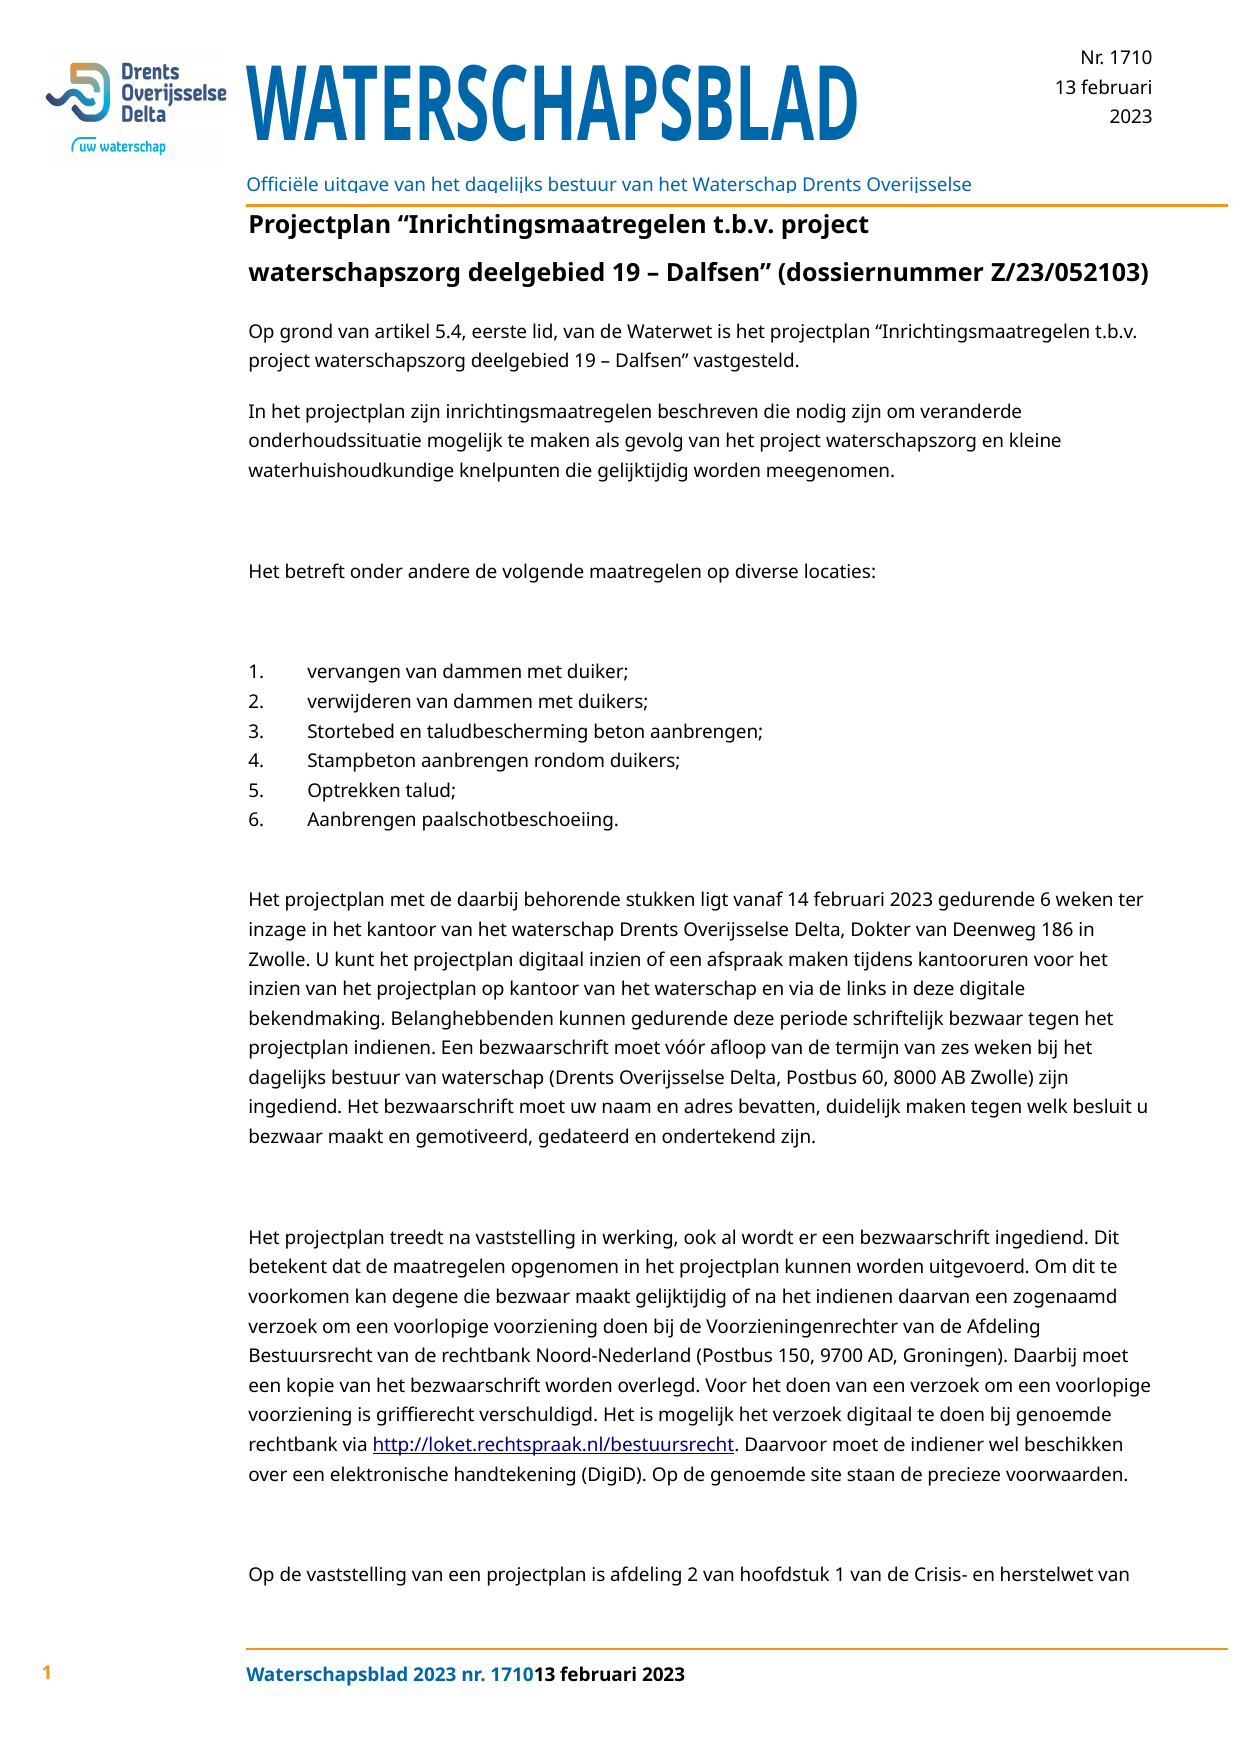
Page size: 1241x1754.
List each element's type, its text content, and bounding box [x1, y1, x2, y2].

text Het betreft onder andere de volgende maatregelen op diverse locaties: [248, 558, 1152, 584]
text Op grond van artikel 5.4, eerste lid, van de Waterwet is het projectplan “Inrichtingsmaatregelen t.b.v. project waterschapszorg deelgebied 19 – Dalfsen” vastgesteld. [248, 318, 1152, 373]
list Stortebed en taludbescherming beton aanbrengen; [248, 718, 1152, 744]
list Optrekken talud; [248, 777, 1152, 803]
list verwijderen van dammen met duikers; [248, 688, 1152, 714]
text Projectplan “Inrichtingsmaatregelen t.b.v. project waterschapszorg deelgebied 19 – Dalfsen” (dossiernummer Z/23/052103) [248, 207, 1152, 288]
text Het projectplan treedt na vaststelling in werking, ook al wordt er een bezwaarschrift ingediend. Dit betekent dat de maatregelen opgenomen in het projectplan kunnen worden uitgevoerd. Om dit te voorkomen kan degene die bezwaar maakt gelijktijdig of na het indienen daarvan een zogenaamd verzoek om een voorlopige voorziening doen bij de Voorzieningenrechter van de Afdeling Bestuursrecht van de rechtbank Noord-Nederland (Postbus 150, 9700 AD, Groningen). Daarbij moet een kopie van het bezwaarschrift worden overlegd. Voor het doen van een verzoek om een voorlopige voorziening is griffierecht verschuldigd. Het is mogelijk het verzoek digitaal te doen bij genoemde rechtbank via http://loket.rechtspraak.nl/bestuursrecht. Daarvoor moet de indiener wel beschikken over een elektronische handtekening (DigiD). Op de genoemde site staan de precieze voorwaarden. [248, 1224, 1152, 1487]
list vervangen van dammen met duiker; [248, 659, 1152, 684]
list Stampbeton aanbrengen rondom duikers; [248, 747, 1152, 773]
text In het projectplan zijn inrichtingsmaatregelen beschreven die nodig zijn om veranderde onderhoudssituatie mogelijk te maken als gevolg van het project waterschapszorg en kleine waterhuishoudkundige knelpunten die gelijktijdig worden meegenomen. [248, 398, 1152, 483]
picture [41, 47, 231, 172]
list Aanbrengen paalschotbeschoeiing. [248, 807, 1152, 832]
text Op de vaststelling van een projectplan is afdeling 2 van hoofdstuk 1 van de Crisis- en herstelwet van [248, 1562, 1152, 1587]
text Het projectplan met de daarbij behorende stukken ligt vanaf 14 februari 2023 gedurende 6 weken ter inzage in het kantoor van het waterschap Drents Overijsselse Delta, Dokter van Deenweg 186 in Zwolle. U kunt het projectplan digitaal inzien of een afspraak maken tijdens kantooruren voor het inzien van het projectplan op kantoor van het waterschap en via de links in deze digitale bekendmaking. Belanghebbenden kunnen gedurende deze periode schriftelijk bezwaar tegen het projectplan indienen. Een bezwaarschrift moet vóór afloop van de termijn van zes weken bij het dagelijks bestuur van waterschap (Drents Overijsselse Delta, Postbus 60, 8000 AB Zwolle) zijn ingediend. Het bezwaarschrift moet uw naam en adres bevatten, duidelijk maken tegen welk besluit u bezwaar maakt en gemotiveerd, gedateerd en ondertekend zijn. [248, 887, 1152, 1149]
